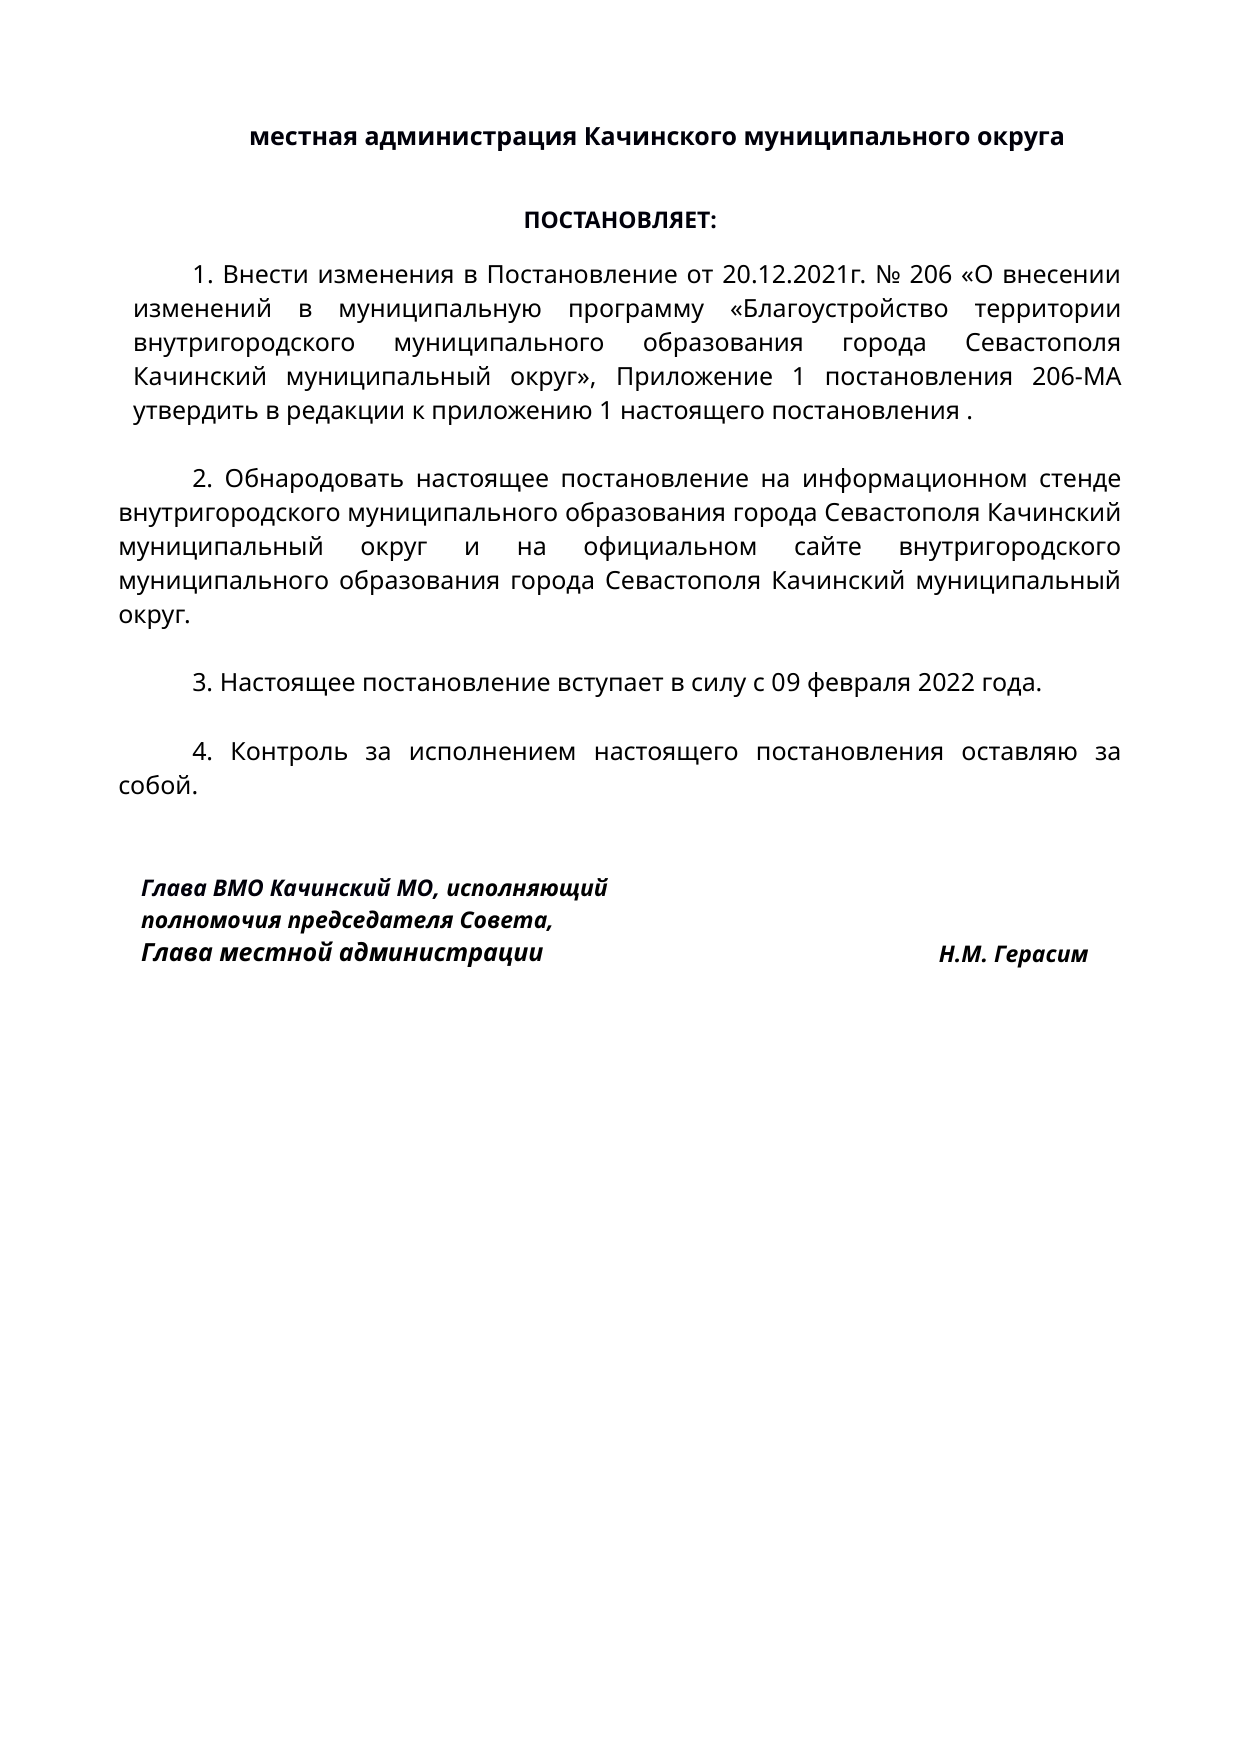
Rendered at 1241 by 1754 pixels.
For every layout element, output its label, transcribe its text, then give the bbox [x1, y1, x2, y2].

list . Внести изменения в Постановление от 20.12.2021г. № 206 «О внесении изменений в муниципальную программу «Благоустройство территории внутригородского муниципального образования города Севастополя Качинский муниципальный округ», Приложение 1 постановления 206-МА утвердить в редакции к приложению 1 настоящего постановления . [133, 256, 1122, 427]
table_header Глава ВМО Качинский МО, исполняющий полномочия председателя Совета, Глава местной администрации [130, 867, 705, 975]
text 3. Настоящее постановление вступает в силу с 09 февраля 2022 года. [118, 665, 1122, 699]
text 2. Обнародовать настоящее постановление на информационном стенде внутригородского муниципального образования города Севастополя Качинский муниципальный округ и на официальном сайте внутригородского муниципального образования города Севастополя Качинский муниципальный округ. [118, 461, 1122, 631]
table_header [705, 867, 844, 975]
text местная администрация Качинского муниципального округа [118, 118, 1122, 152]
text 4. Контроль за исполнением настоящего постановления оставляю за собой. [118, 733, 1122, 801]
text ПОСТАНОВЛЯЕТ: [118, 204, 1122, 236]
table_header Н.М. Герасим [844, 867, 1111, 975]
